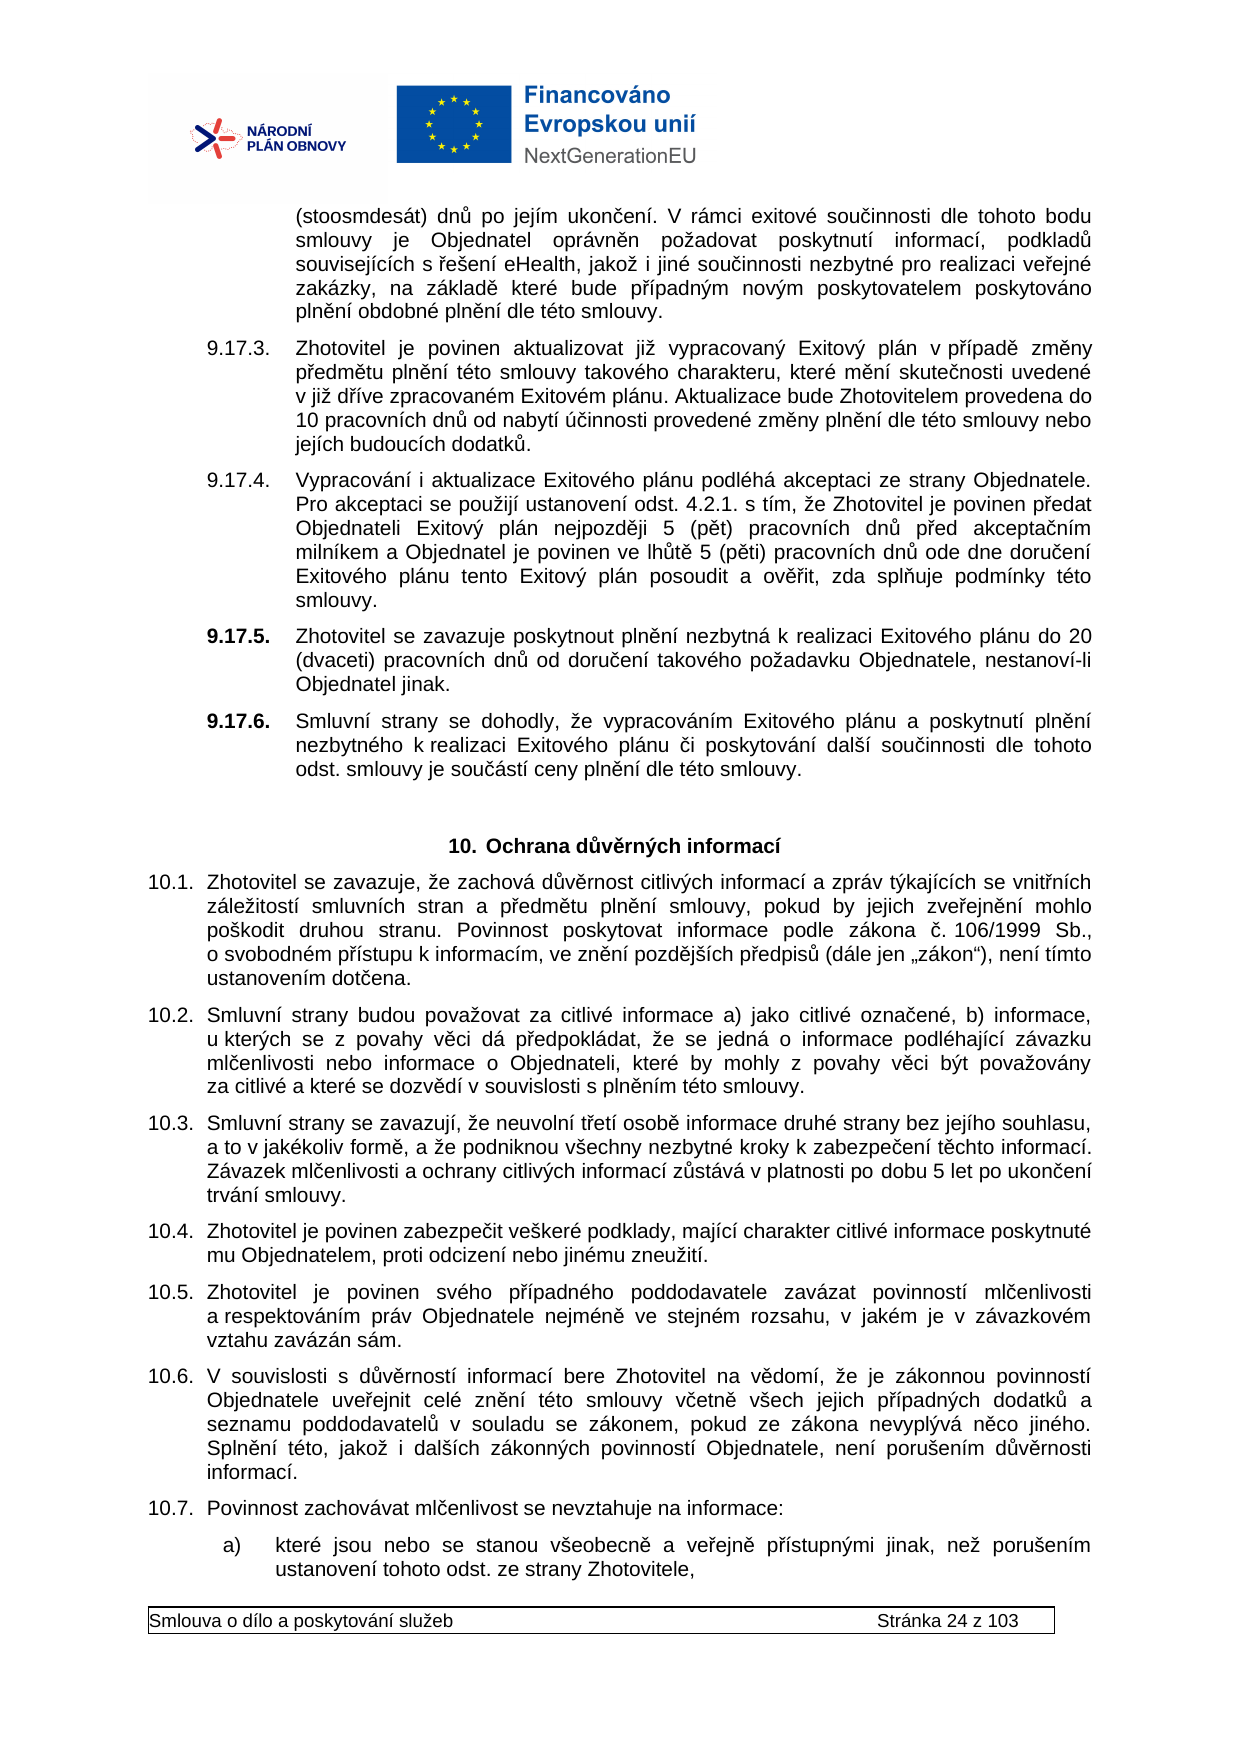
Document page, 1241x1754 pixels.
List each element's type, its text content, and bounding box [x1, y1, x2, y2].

list V souvislosti s důvěrností informací bere Zhotovitel na vědomí, že je zákonnou povinností Objednatele uveřejnit celé znění této smlouvy včetně všech jejich případných dodatků a seznamu poddodavatelů v souladu se zákonem, pokud ze zákona nevyplývá něco jiného. Splnění této, jakož i dalších zákonných povinností Objednatele, není porušením důvěrnosti informací. [148, 1364, 1093, 1484]
list Ochrana důvěrných informací [148, 834, 1093, 858]
list Zhotovitel je povinen aktualizovat již vypracovaný Exitový plán v případě změny předmětu plnění této smlouvy takového charakteru, které mění skutečnosti uvedené v již dříve zpracovaném Exitovém plánu. Aktualizace bude Zhotovitelem provedena do 10 pracovních dnů od nabytí účinnosti provedené změny plnění dle této smlouvy nebo jejích budoucích dodatků. [207, 336, 1093, 456]
list Zhotovitel se zavazuje poskytnout plnění nezbytná k realizaci Exitového plánu do 20 (dvaceti) pracovních dnů od doručení takového požadavku Objednatele, nestanoví-li Objednatel jinak. [207, 624, 1093, 696]
list Zhotovitel je povinen svého případného poddodavatele zavázat povinností mlčenlivosti a respektováním práv Objednatele nejméně ve stejném rozsahu, v jakém je v závazkovém vztahu zavázán sám. [148, 1279, 1093, 1351]
list (stoosmdesát) dnů po jejím ukončení. V rámci exitové součinnosti dle tohoto bodu smlouvy je Objednatel oprávněn požadovat poskytnutí informací, podkladů souvisejících s řešení eHealth, jakož i jiné součinnosti nezbytné pro realizaci veřejné zakázky, na základě které bude případným novým poskytovatelem poskytováno plnění obdobné plnění dle této smlouvy. [207, 203, 1093, 323]
list které jsou nebo se stanou všeobecně a veřejně přístupnými jinak, než porušením ustanovení tohoto odst. ze strany Zhotovitele, [223, 1533, 1093, 1581]
list Smluvní strany se dohodly, že vypracováním Exitového plánu a poskytnutí plnění nezbytného k realizaci Exitového plánu či poskytování další součinnosti dle tohoto odst. smlouvy je součástí ceny plnění dle této smlouvy. [207, 709, 1093, 781]
list Zhotovitel se zavazuje, že zachová důvěrnost citlivých informací a zpráv týkajících se vnitřních záležitostí smluvních stran a předmětu plnění smlouvy, pokud by jejich zveřejnění mohlo poškodit druhou stranu. Povinnost poskytovat informace podle zákona č. 106/1999 Sb., o svobodném přístupu k informacím, ve znění pozdějších předpisů (dále jen „zákon“), není tímto ustanovením dotčena. [148, 870, 1093, 990]
list Vypracování i aktualizace Exitového plánu podléhá akceptaci ze strany Objednatele. Pro akceptaci se použijí ustanovení odst. 4.2.1. s tím, že Zhotovitel je povinen předat Objednateli Exitový plán nejpozději 5 (pět) pracovních dnů před akceptačním milníkem a Objednatel je povinen ve lhůtě 5 (pěti) pracovních dnů ode dne doručení Exitového plánu tento Exitový plán posoudit a ověřit, zda splňuje podmínky této smlouvy. [207, 468, 1093, 612]
list Povinnost zachovávat mlčenlivost se nevztahuje na informace: [148, 1496, 1093, 1520]
list Zhotovitel je povinen zabezpečit veškeré podklady, mající charakter citlivé informace poskytnuté mu Objednatelem, proti odcizení nebo jinému zneužití. [148, 1219, 1093, 1267]
list Smluvní strany budou považovat za citlivé informace a) jako citlivé označené, b) informace, u kterých se z povahy věci dá předpokládat, že se jedná o informace podléhající závazku mlčenlivosti nebo informace o Objednateli, které by mohly z povahy věci být považovány za citlivé a které se dozvědí v souvislosti s plněním této smlouvy. [148, 1002, 1093, 1098]
list Smluvní strany se zavazují, že neuvolní třetí osobě informace druhé strany bez jejího souhlasu, a to v jakékoliv formě, a že podniknou všechny nezbytné kroky k zabezpečení těchto informací. Závazek mlčenlivosti a ochrany citlivých informací zůstává v platnosti po dobu 5 let po ukončení trvání smlouvy. [148, 1111, 1093, 1207]
